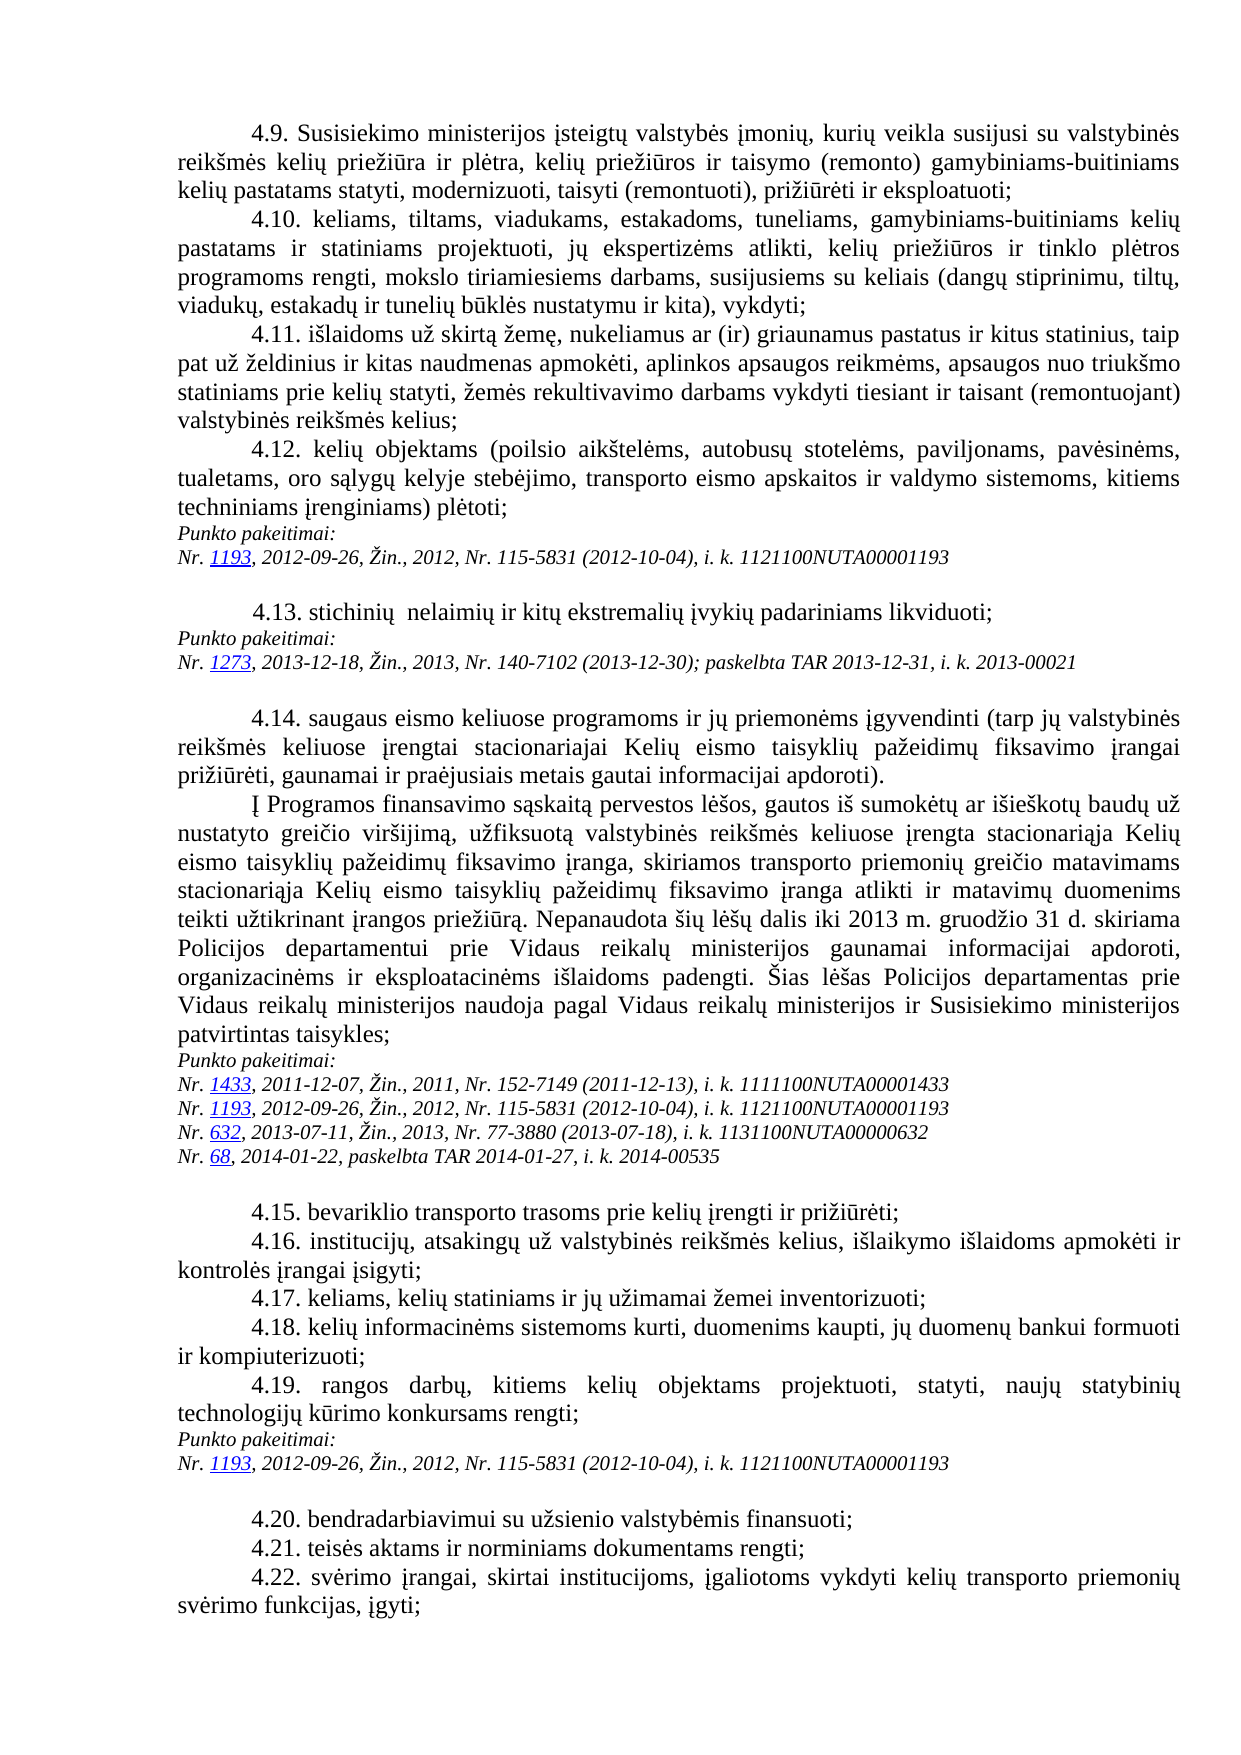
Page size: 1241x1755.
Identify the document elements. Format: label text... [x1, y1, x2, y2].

text 4.22. svėrimo įrangai, skirtai institucijoms, įgaliotoms vykdyti kelių transporto priemonių svėrimo funkcijas, įgyti; [177, 1562, 1181, 1619]
text 4.12. kelių objektams (poilsio aikštelėms, autobusų stotelėms, paviljonams, pavėsinėms, tualetams, oro sąlygų kelyje stebėjimo, transporto eismo apskaitos ir valdymo sistemoms, kitiems techniniams įrenginiams) plėtoti; [177, 434, 1181, 521]
text 4.11. išlaidoms už skirtą žemę, nukeliamus ar (ir) griaunamus pastatus ir kitus statinius, taip pat už želdinius ir kitas naudmenas apmokėti, aplinkos apsaugos reikmėms, apsaugos nuo triukšmo statiniams prie kelių statyti, žemės rekultivavimo darbams vykdyti tiesiant ir taisant (remontuojant) valstybinės reikšmės kelius; [177, 319, 1181, 434]
text 4.13. stichinių nelaimių ir kitų ekstremalių įvykių padariniams likviduoti; [177, 597, 1181, 626]
text Nr. 1193, 2012-09-26, Žin., 2012, Nr. 115-5831 (2012-10-04), i. k. 1121100NUTA00001193 [177, 545, 1181, 569]
text Nr. 1433, 2011-12-07, Žin., 2011, Nr. 152-7149 (2011-12-13), i. k. 1111100NUTA00001433 [177, 1072, 1181, 1096]
text Nr. 1273, 2013-12-18, Žin., 2013, Nr. 140-7102 (2013-12-30); paskelbta TAR 2013-12-31, i. k. 2013-00021 [177, 650, 1181, 674]
text Nr. 1193, 2012-09-26, Žin., 2012, Nr. 115-5831 (2012-10-04), i. k. 1121100NUTA00001193 [177, 1451, 1181, 1475]
text 4.21. teisės aktams ir norminiams dokumentams rengti; [177, 1533, 1181, 1562]
text Nr. 1193, 2012-09-26, Žin., 2012, Nr. 115-5831 (2012-10-04), i. k. 1121100NUTA00001193 [177, 1096, 1181, 1120]
text Punkto pakeitimai: [177, 1048, 1181, 1072]
text 4.18. kelių informacinėms sistemoms kurti, duomenims kaupti, jų duomenų bankui formuoti ir kompiuterizuoti; [177, 1312, 1181, 1370]
text 4.16. institucijų, atsakingų už valstybinės reikšmės kelius, išlaikymo išlaidoms apmokėti ir kontrolės įrangai įsigyti; [177, 1226, 1181, 1283]
text Punkto pakeitimai: [177, 521, 1181, 545]
text Nr. 632, 2013-07-11, Žin., 2013, Nr. 77-3880 (2013-07-18), i. k. 1131100NUTA00000632 [177, 1120, 1181, 1144]
text 4.10. keliams, tiltams, viadukams, estakadoms, tuneliams, gamybiniams-buitiniams kelių pastatams ir statiniams projektuoti, jų ekspertizėms atlikti, kelių priežiūros ir tinklo plėtros programoms rengti, mokslo tiriamiesiems darbams, susijusiems su keliais (dangų stiprinimu, tiltų, viadukų, estakadų ir tunelių būklės nustatymu ir kita), vykdyti; [177, 204, 1181, 319]
text 4.19. rangos darbų, kitiems kelių objektams projektuoti, statyti, naujų statybinių technologijų kūrimo konkursams rengti; [177, 1370, 1181, 1427]
text Punkto pakeitimai: [177, 1427, 1181, 1451]
text 4.17. keliams, kelių statiniams ir jų užimamai žemei inventorizuoti; [177, 1283, 1181, 1312]
text Į Programos finansavimo sąskaitą pervestos lėšos, gautos iš sumokėtų ar išieškotų baudų už nustatyto greičio viršijimą, užfiksuotą valstybinės reikšmės keliuose įrengta stacionariąja Kelių eismo taisyklių pažeidimų fiksavimo įranga, skiriamos transporto priemonių greičio matavimams stacionariąja Kelių eismo taisyklių pažeidimų fiksavimo įranga atlikti ir matavimų duomenims teikti užtikrinant įrangos priežiūrą. Nepanaudota šių lėšų dalis iki 2013 m. gruodžio 31 d. skiriama Policijos departamentui prie Vidaus reikalų ministerijos gaunamai informacijai apdoroti, organizacinėms ir eksploatacinėms išlaidoms padengti. Šias lėšas Policijos departamentas prie Vidaus reikalų ministerijos naudoja pagal Vidaus reikalų ministerijos ir Susisiekimo ministerijos patvirtintas taisykles; [177, 789, 1181, 1048]
text 4.20. bendradarbiavimui su užsienio valstybėmis finansuoti; [177, 1504, 1181, 1533]
text 4.15. bevariklio transporto trasoms prie kelių įrengti ir prižiūrėti; [177, 1197, 1181, 1226]
text Nr. 68, 2014-01-22, paskelbta TAR 2014-01-27, i. k. 2014-00535 [177, 1144, 1181, 1168]
text Punkto pakeitimai: [177, 626, 1181, 650]
text 4.9. Susisiekimo ministerijos įsteigtų valstybės įmonių, kurių veikla susijusi su valstybinės reikšmės kelių priežiūra ir plėtra, kelių priežiūros ir taisymo (remonto) gamybiniams-buitiniams kelių pastatams statyti, modernizuoti, taisyti (remontuoti), prižiūrėti ir eksploatuoti; [177, 118, 1181, 204]
text 4.14. saugaus eismo keliuose programoms ir jų priemonėms įgyvendinti (tarp jų valstybinės reikšmės keliuose įrengtai stacionariajai Kelių eismo taisyklių pažeidimų fiksavimo įrangai prižiūrėti, gaunamai ir praėjusiais metais gautai informacijai apdoroti). [177, 703, 1181, 789]
